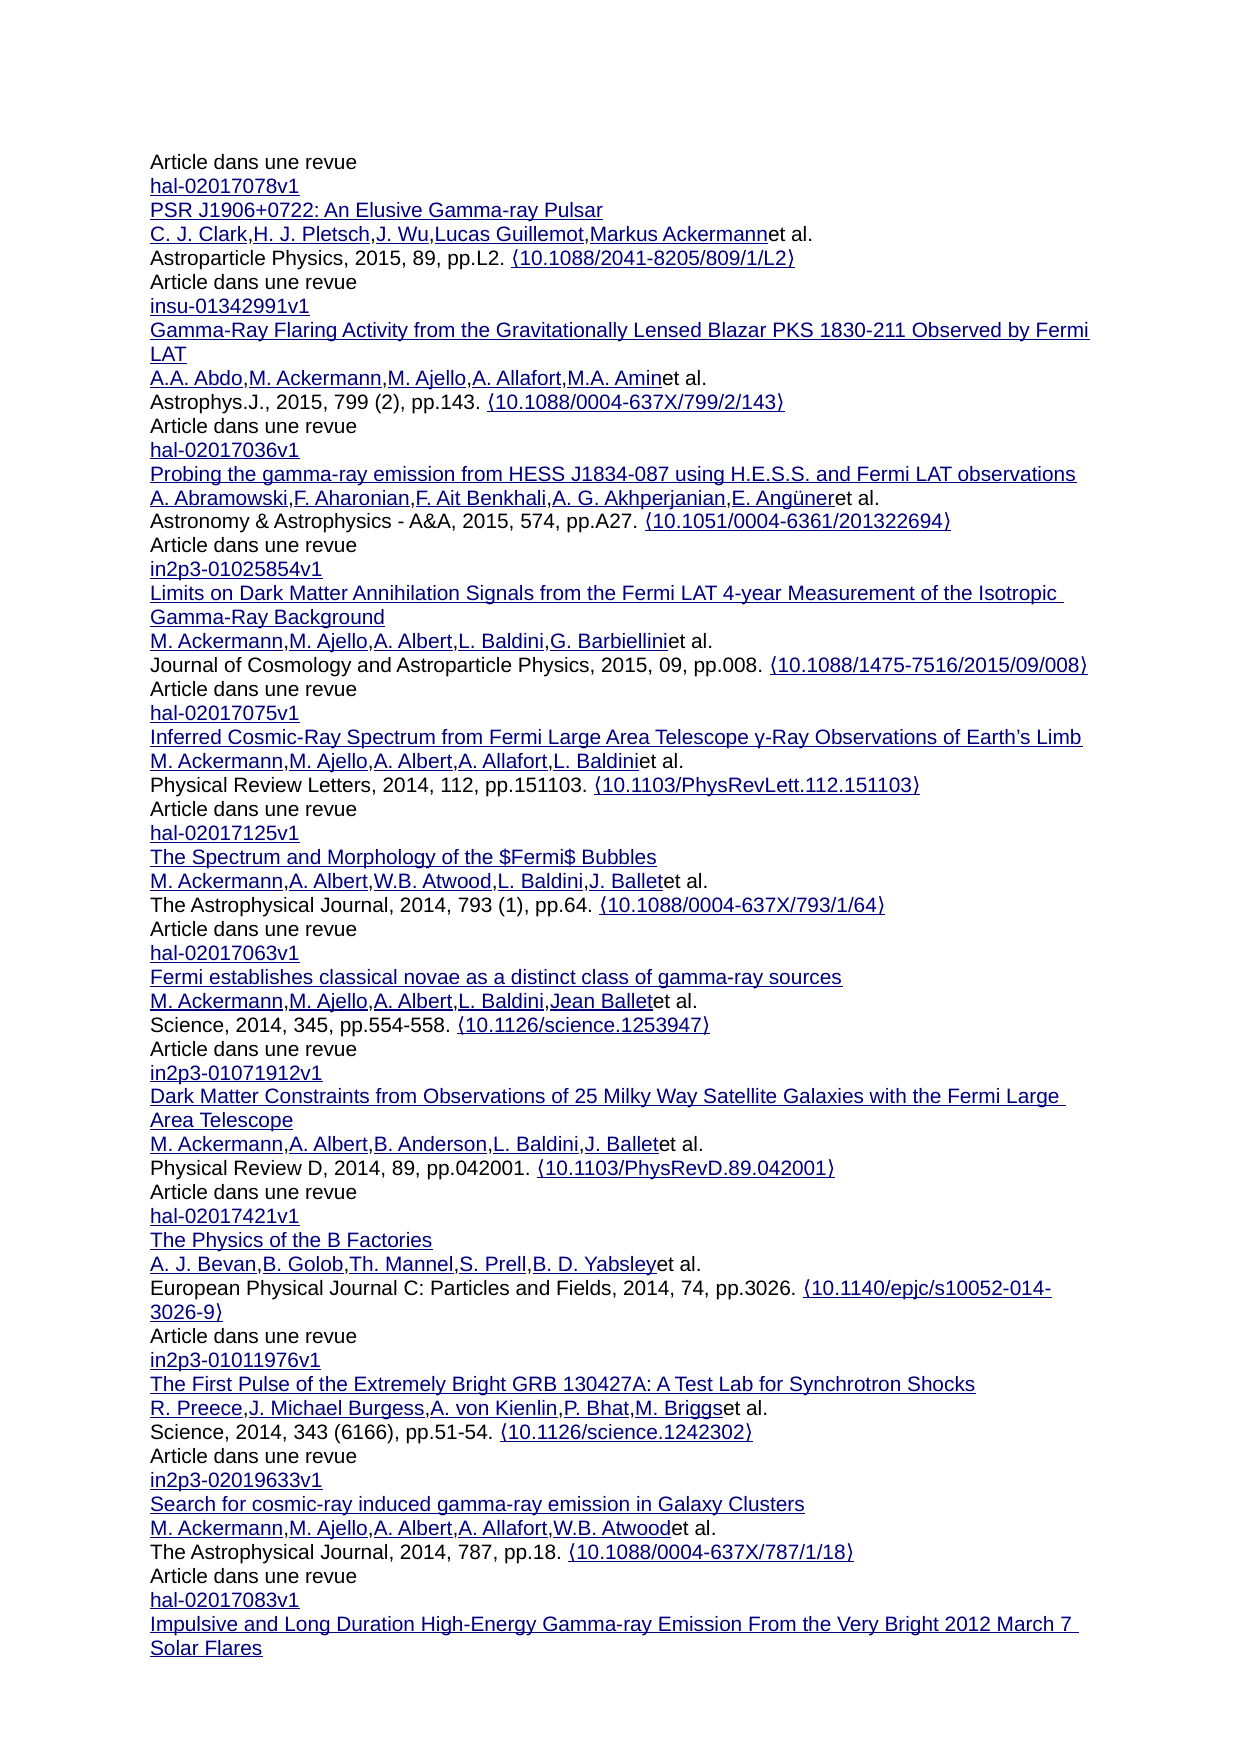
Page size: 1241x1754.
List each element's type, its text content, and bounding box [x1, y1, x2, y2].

table_cell LAT A.A. Abdo,M. Ackermann,M. Ajello,A. Allafort,M.A. Aminet al. Astrophys.J., 2015, 799 (2), pp.143. ⟨10.1088/0004-637X/799/2/143⟩ Article dans une revue hal-02017036v1 [150, 340, 1090, 461]
table_cell The Physics of the B Factories A. J. Bevan,B. Golob,Th. Mannel,S. Prell,B. D. Yabsleyet al. European Physical Journal C: Particles and Fields, 2014, 74, pp.3026. ⟨10.1140/epjc/s10052-014-3026-9⟩ Article dans une revue in2p3-01011976v1 [150, 1228, 1090, 1372]
table_cell The Spectrum and Morphology of the $Fermi$ Bubbles M. Ackermann,A. Albert,W.B. Atwood,L. Baldini,J. Balletet al. The Astrophysical Journal, 2014, 793 (1), pp.64. ⟨10.1088/0004-637X/793/1/64⟩ Article dans une revue hal-02017063v1 [150, 845, 1090, 964]
table_cell Dark Matter Constraints from Observations of 25 Milky Way Satellite Galaxies with the Fermi Large Area Telescope M. Ackermann,A. Albert,B. Anderson,L. Baldini,J. Balletet al. Physical Review D, 2014, 89, pp.042001. ⟨10.1103/PhysRevD.89.042001⟩ Article dans une revue hal-02017421v1 [150, 1084, 1090, 1228]
table_cell The First Pulse of the Extremely Bright GRB 130427A: A Test Lab for Synchrotron Shocks R. Preece,J. Michael Burgess,A. von Kienlin,P. Bhat,M. Briggset al. Science, 2014, 343 (6166), pp.51-54. ⟨10.1126/science.1242302⟩ Article dans une revue in2p3-02019633v1 [150, 1372, 1090, 1492]
table_cell PSR J1906+0722: An Elusive Gamma-ray Pulsar C. J. Clark,H. J. Pletsch,J. Wu,Lucas Guillemot,Markus Ackermannet al. Astroparticle Physics, 2015, 89, pp.L2. ⟨10.1088/2041-8205/809/1/L2⟩ Article dans une revue insu-01342991v1 [150, 198, 1090, 318]
table_cell Impulsive and Long Duration High-Energy Gamma-ray Emission From the Very Bright 2012 March 7 Solar Flares [150, 1611, 1090, 1659]
table_cell Limits on Dark Matter Annihilation Signals from the Fermi LAT 4-year Measurement of the Isotropic Gamma-Ray Background M. Ackermann,M. Ajello,A. Albert,L. Baldini,G. Barbielliniet al. Journal of Cosmology and Astroparticle Physics, 2015, 09, pp.008. ⟨10.1088/1475-7516/2015/09/008⟩ Article dans une revue hal-02017075v1 [150, 581, 1090, 725]
table_cell Search for cosmic-ray induced gamma-ray emission in Galaxy Clusters M. Ackermann,M. Ajello,A. Albert,A. Allafort,W.B. Atwoodet al. The Astrophysical Journal, 2014, 787, pp.18. ⟨10.1088/0004-637X/787/1/18⟩ Article dans une revue hal-02017083v1 [150, 1492, 1090, 1611]
table_cell Gamma-Ray Flaring Activity from the Gravitationally Lensed Blazar PKS 1830-211 Observed by Fermi [150, 318, 1090, 339]
table_cell Probing the gamma-ray emission from HESS J1834-087 using H.E.S.S. and Fermi LAT observations A. Abramowski,F. Aharonian,F. Ait Benkhali,A. G. Akhperjanian,E. Angüneret al. Astronomy & Astrophysics - A&A, 2015, 574, pp.A27. ⟨10.1051/0004-6361/201322694⟩ Article dans une revue in2p3-01025854v1 [150, 461, 1090, 581]
table_cell Article dans une revue hal-02017078v1 [150, 150, 1090, 198]
table_cell Fermi establishes classical novae as a distinct class of gamma-ray sources M. Ackermann,M. Ajello,A. Albert,L. Baldini,Jean Balletet al. Science, 2014, 345, pp.554-558. ⟨10.1126/science.1253947⟩ Article dans une revue in2p3-01071912v1 [150, 965, 1090, 1084]
table_cell Inferred Cosmic-Ray Spectrum from Fermi Large Area Telescope γ-Ray Observations of Earth’s Limb M. Ackermann,M. Ajello,A. Albert,A. Allafort,L. Baldiniet al. Physical Review Letters, 2014, 112, pp.151103. ⟨10.1103/PhysRevLett.112.151103⟩ Article dans une revue hal-02017125v1 [150, 725, 1090, 845]
